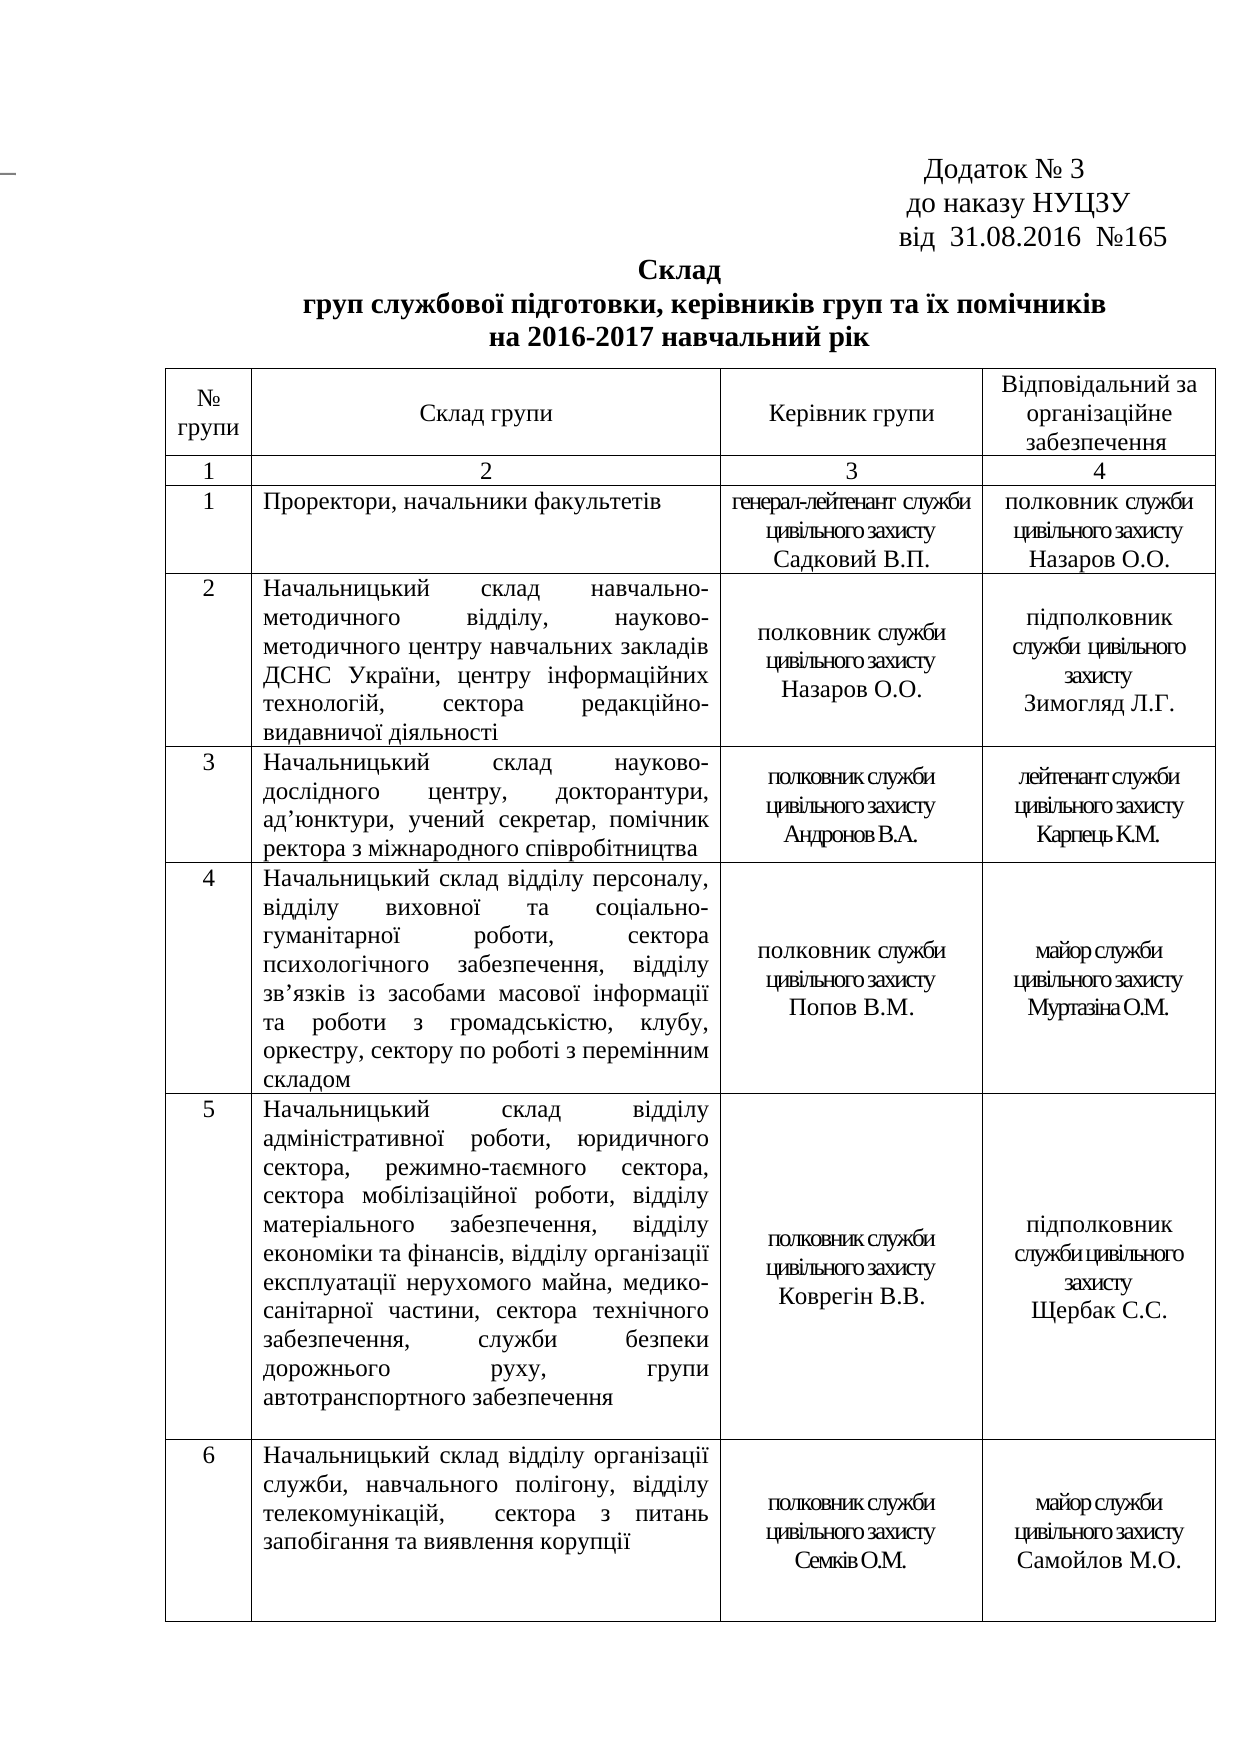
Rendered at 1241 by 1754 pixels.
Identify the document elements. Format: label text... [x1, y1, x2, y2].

table_cell генерал-лейтенант служби цивільного захисту Садковий В.П. [721, 486, 982, 572]
text на 2016-2017 навчальний рік [177, 319, 1181, 353]
text від 31.08.2016 №165 [827, 219, 1181, 252]
table_cell полковник служби цивільного захисту Коврегін В.В. [721, 1094, 982, 1439]
table_cell полковник служби цивільного захисту Семків О.М. [721, 1440, 982, 1621]
table_header Склад групи [252, 369, 720, 455]
table_cell 1 [166, 486, 251, 572]
table_cell полковник служби цивільного захисту Назаров О.О. [721, 574, 982, 746]
table_cell лейтенант служби цивільного захисту Карпець К.М. [983, 747, 1215, 862]
table_cell Начальницький склад відділу адміністративної роботи, юридичного сектора, режимно-таємного сектора, сектора мобілізаційної роботи, відділу матеріального забезпечення, відділу економіки та фінансів, відділу організації експлуатації нерухомого майна, медико-санітарної частини, сектора технічного забезпечення, служби безпеки дорожнього руху, групи автотранспортного забезпечення [252, 1094, 720, 1439]
table_cell 6 [166, 1440, 251, 1621]
text до наказу НУЦЗУ [827, 185, 1181, 219]
table_cell 1 [166, 456, 251, 485]
table_cell 3 [721, 456, 982, 485]
table_cell полковник служби цивільного захисту Андронов В.А. [721, 747, 982, 862]
table_cell 4 [166, 863, 251, 1093]
text Склад [177, 252, 1181, 286]
table_cell полковник служби цивільного захисту Попов В.М. [721, 863, 982, 1093]
table_header № групи [166, 369, 251, 455]
table_cell 5 [166, 1094, 251, 1439]
table_cell Начальницький склад навчально-методичного відділу, науково-методичного центру навчальних закладів ДСНС України, центру інформаційних технологій, сектора редакційно-видавничої діяльності [252, 574, 720, 746]
table_cell 2 [252, 456, 720, 485]
table_header Керівник групи [721, 369, 982, 455]
table_cell майор служби цивільного захисту Муртазіна О.М. [983, 863, 1215, 1093]
table_cell майор служби цивільного захисту Самойлов М.О. [983, 1440, 1215, 1621]
table_cell полковник служби цивільного захисту Назаров О.О. [983, 486, 1215, 572]
table_cell 4 [983, 456, 1215, 485]
table_cell Начальницький склад відділу персоналу, відділу виховної та соціально-гуманітарної роботи, сектора психологічного забезпечення, відділу зв’язків із засобами масової інформації та роботи з громадськістю, клубу, оркестру, сектору по роботі з перемінним складом [252, 863, 720, 1093]
table_cell підполковник служби цивільного захисту Зимогляд Л.Г. [983, 574, 1215, 746]
table_cell підполковник служби цивільного захисту Щербак С.С. [983, 1094, 1215, 1439]
table_cell Проректори, начальники факультетів [252, 486, 720, 572]
table_cell 3 [166, 747, 251, 862]
text Додаток № 3 [827, 152, 1181, 185]
table_header Відповідальний за організаційне забезпечення [983, 369, 1215, 455]
table_cell Начальницький склад відділу організації служби, навчального полігону, відділу телекомунікацій, сектора з питань запобігання та виявлення корупції [252, 1440, 720, 1621]
text груп службової підготовки, керівників груп та їх помічників [177, 286, 1173, 319]
table_cell 2 [166, 574, 251, 746]
table_cell Начальницький склад науково-дослідного центру, докторантури, ад’юнктури, учений секретар, помічник ректора з міжнародного співробітництва [252, 747, 720, 862]
